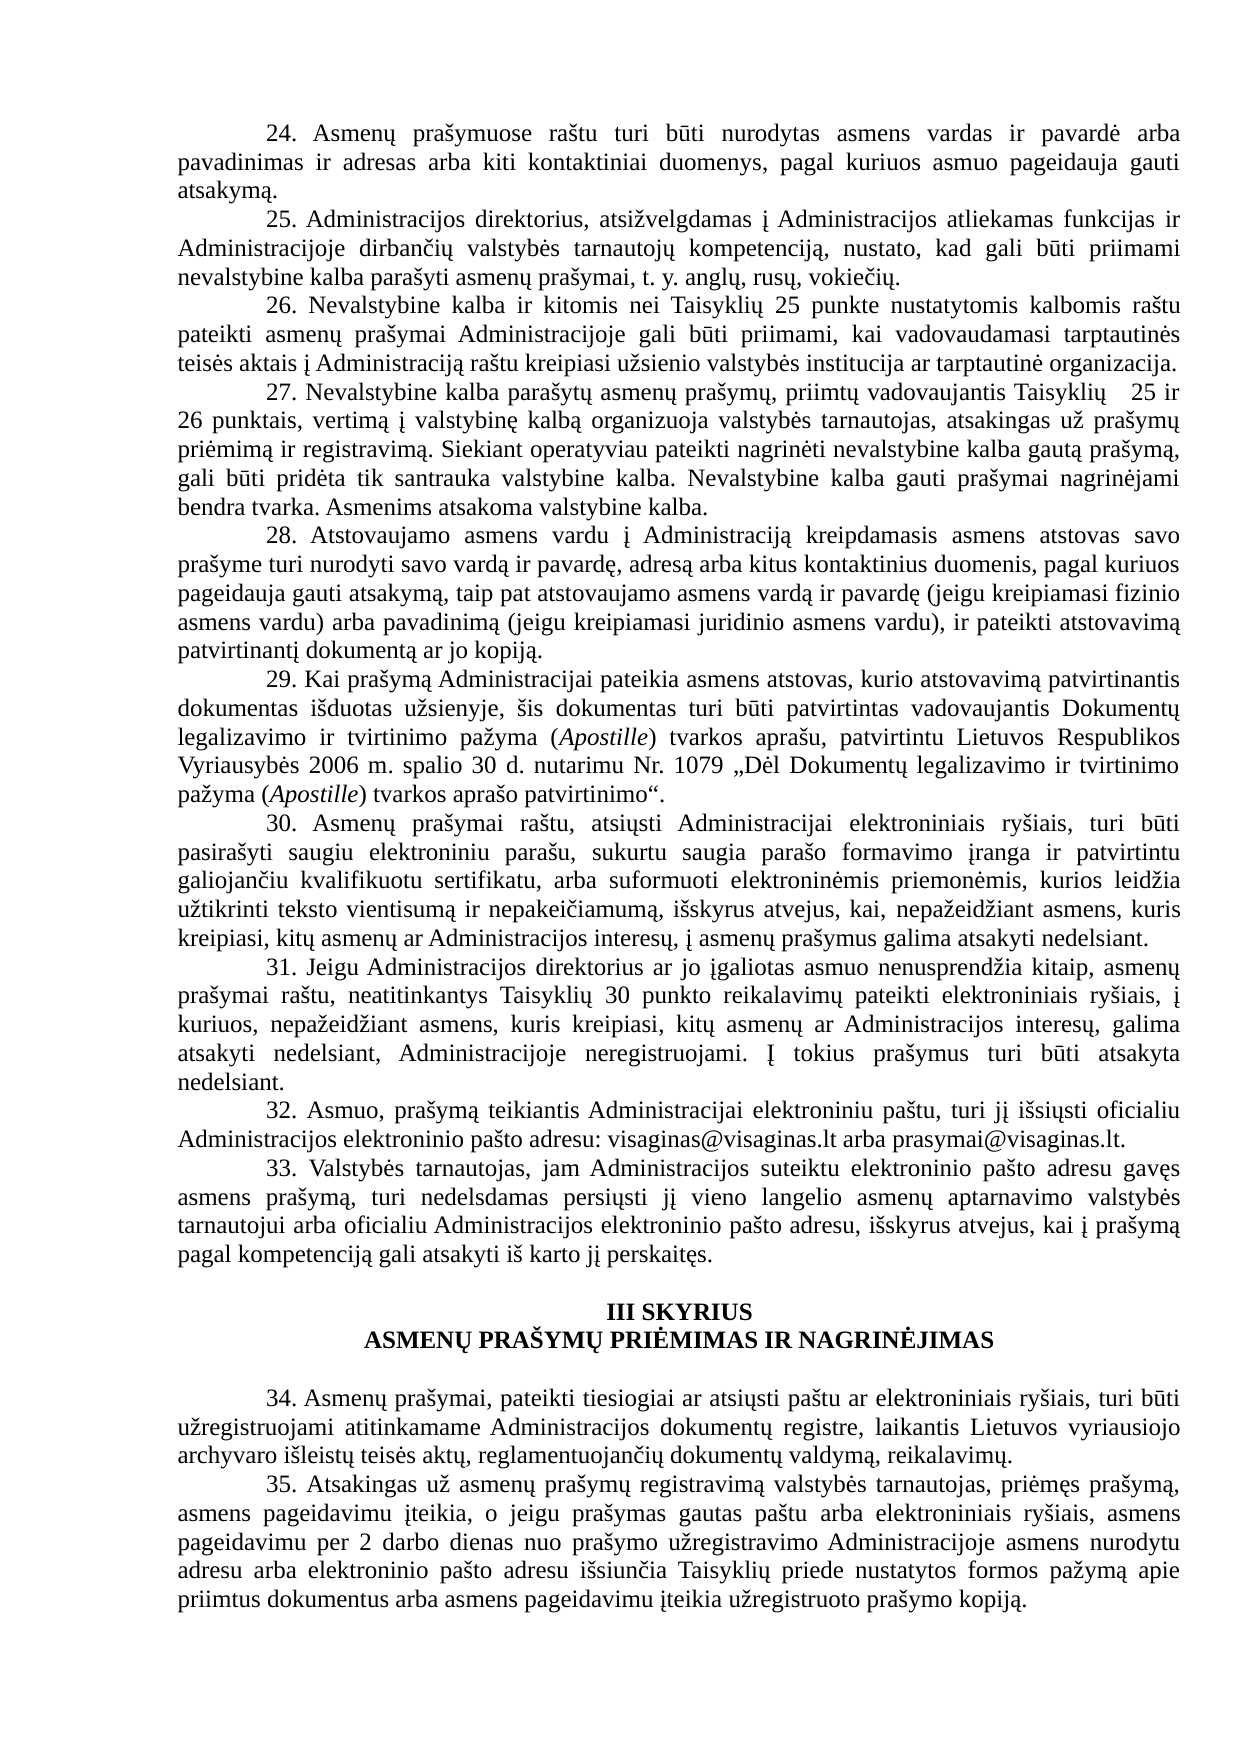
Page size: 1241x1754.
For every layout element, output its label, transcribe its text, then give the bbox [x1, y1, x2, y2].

text 35. Atsakingas už asmenų prašymų registravimą valstybės tarnautojas, priėmęs prašymą, asmens pageidavimu įteikia, o jeigu prašymas gautas paštu arba elektroniniais ryšiais, asmens pageidavimu per 2 darbo dienas nuo prašymo užregistravimo Administracijoje asmens nurodytu adresu arba elektroninio pašto adresu išsiunčia Taisyklių priede nustatytos formos pažymą apie priimtus dokumentus arba asmens pageidavimu įteikia užregistruoto prašymo kopiją. [177, 1469, 1181, 1613]
text 26. Nevalstybine kalba ir kitomis nei Taisyklių 25 punkte nustatytomis kalbomis raštu pateikti asmenų prašymai Administracijoje gali būti priimami, kai vadovaudamasi tarptautinės teisės aktais į Administraciją raštu kreipiasi užsienio valstybės institucija ar tarptautinė organizacija. [177, 291, 1181, 377]
text 27. Nevalstybine kalba parašytų asmenų prašymų, priimtų vadovaujantis Taisyklių 25 ir 26 punktais, vertimą į valstybinę kalbą organizuoja valstybės tarnautojas, atsakingas už prašymų priėmimą ir registravimą. Siekiant operatyviau pateikti nagrinėti nevalstybine kalba gautą prašymą, gali būti pridėta tik santrauka valstybine kalba. Nevalstybine kalba gauti prašymai nagrinėjami bendra tvarka. Asmenims atsakoma valstybine kalba. [177, 377, 1181, 521]
text ASMENŲ PRAŠYMŲ PRIĖMIMAS IR NAGRINĖJIMAS [177, 1326, 1181, 1354]
text 30. Asmenų prašymai raštu, atsiųsti Administracijai elektroniniais ryšiais, turi būti pasirašyti saugiu elektroniniu parašu, sukurtu saugia parašo formavimo įranga ir patvirtintu galiojančiu kvalifikuotu sertifikatu, arba suformuoti elektroninėmis priemonėmis, kurios leidžia užtikrinti teksto vientisumą ir nepakeičiamumą, išskyrus atvejus, kai, nepažeidžiant asmens, kuris kreipiasi, kitų asmenų ar Administracijos interesų, į asmenų prašymus galima atsakyti nedelsiant. [177, 808, 1181, 952]
text 24. Asmenų prašymuose raštu turi būti nurodytas asmens vardas ir pavardė arba pavadinimas ir adresas arba kiti kontaktiniai duomenys, pagal kuriuos asmuo pageidauja gauti atsakymą. [177, 118, 1181, 204]
text 28. Atstovaujamo asmens vardu į Administraciją kreipdamasis asmens atstovas savo prašyme turi nurodyti savo vardą ir pavardę, adresą arba kitus kontaktinius duomenis, pagal kuriuos pageidauja gauti atsakymą, taip pat atstovaujamo asmens vardą ir pavardę (jeigu kreipiamasi fizinio asmens vardu) arba pavadinimą (jeigu kreipiamasi juridinio asmens vardu), ir pateikti atstovavimą patvirtinantį dokumentą ar jo kopiją. [177, 521, 1181, 664]
text 33. Valstybės tarnautojas, jam Administracijos suteiktu elektroninio pašto adresu gavęs asmens prašymą, turi nedelsdamas persiųsti jį vieno langelio asmenų aptarnavimo valstybės tarnautojui arba oficialiu Administracijos elektroninio pašto adresu, išskyrus atvejus, kai į prašymą pagal kompetenciją gali atsakyti iš karto jį perskaitęs. [177, 1153, 1181, 1268]
text 34. Asmenų prašymai, pateikti tiesiogiai ar atsiųsti paštu ar elektroniniais ryšiais, turi būti užregistruojami atitinkamame Administracijos dokumentų registre, laikantis Lietuvos vyriausiojo archyvaro išleistų teisės aktų, reglamentuojančių dokumentų valdymą, reikalavimų. [177, 1383, 1181, 1469]
text 32. Asmuo, prašymą teikiantis Administracijai elektroniniu paštu, turi jį išsiųsti oficialiu Administracijos elektroninio pašto adresu: visaginas@visaginas.lt arba prasymai@visaginas.lt. [177, 1096, 1181, 1153]
text 25. Administracijos direktorius, atsižvelgdamas į Administracijos atliekamas funkcijas ir Administracijoje dirbančių valstybės tarnautojų kompetenciją, nustato, kad gali būti priimami nevalstybine kalba parašyti asmenų prašymai, t. y. anglų, rusų, vokiečių. [177, 204, 1181, 291]
text 29. Kai prašymą Administracijai pateikia asmens atstovas, kurio atstovavimą patvirtinantis dokumentas išduotas užsienyje, šis dokumentas turi būti patvirtintas vadovaujantis Dokumentų legalizavimo ir tvirtinimo pažyma (Apostille) tvarkos aprašu, patvirtintu Lietuvos Respublikos Vyriausybės 2006 m. spalio 30 d. nutarimu Nr. 1079 „Dėl Dokumentų legalizavimo ir tvirtinimo pažyma (Apostille) tvarkos aprašo patvirtinimo“. [177, 664, 1181, 808]
text III SKYRIUS [177, 1297, 1181, 1326]
text 31. Jeigu Administracijos direktorius ar jo įgaliotas asmuo nenusprendžia kitaip, asmenų prašymai raštu, neatitinkantys Taisyklių 30 punkto reikalavimų pateikti elektroniniais ryšiais, į kuriuos, nepažeidžiant asmens, kuris kreipiasi, kitų asmenų ar Administracijos interesų, galima atsakyti nedelsiant, Administracijoje neregistruojami. Į tokius prašymus turi būti atsakyta nedelsiant. [177, 952, 1181, 1096]
